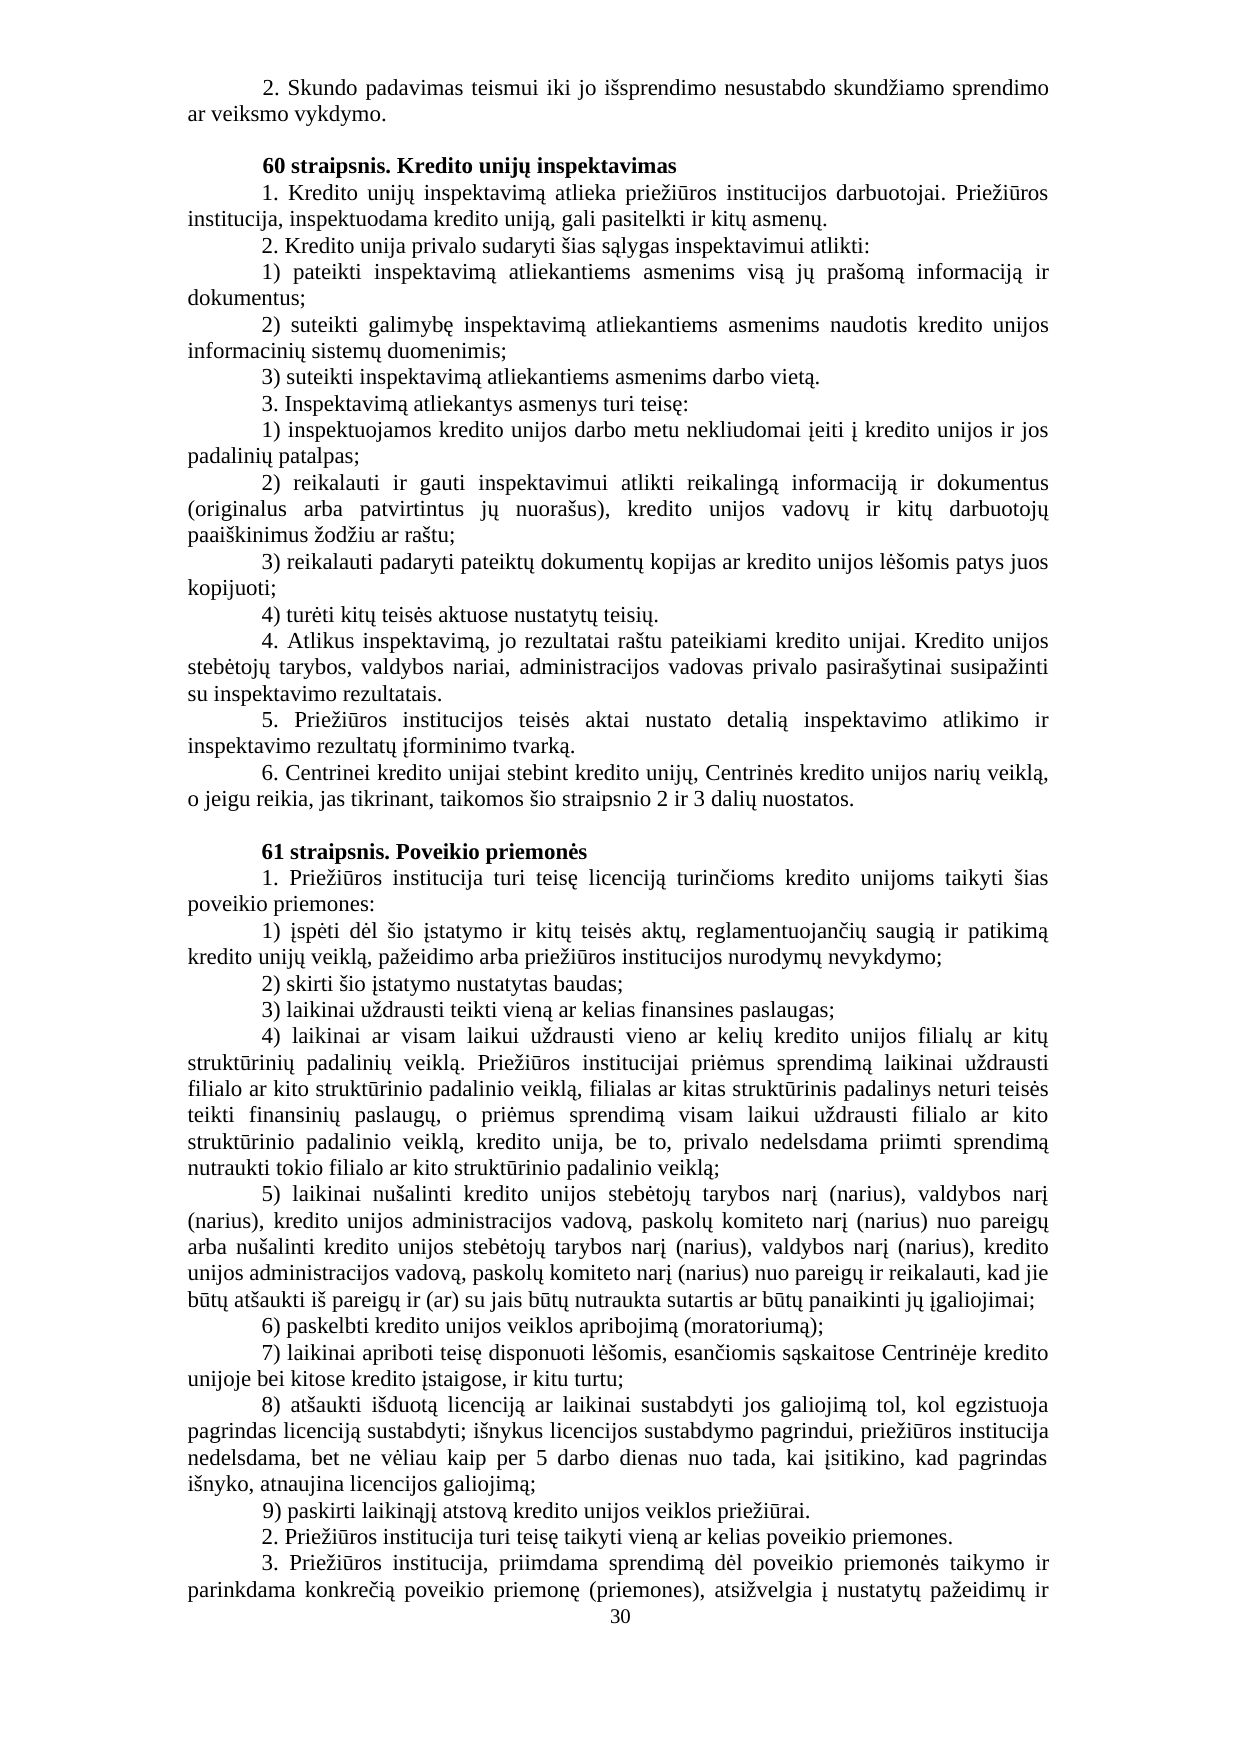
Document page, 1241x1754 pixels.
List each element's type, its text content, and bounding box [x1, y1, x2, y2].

text 4) turėti kitų teisės aktuose nustatytų teisių. [187, 601, 1050, 627]
text 3) reikalauti padaryti pateiktų dokumentų kopijas ar kredito unijos lėšomis patys juos kopijuoti; [187, 548, 1050, 601]
text 2) suteikti galimybę inspektavimą atliekantiems asmenims naudotis kredito unijos informacinių sistemų duomenimis; [187, 311, 1050, 363]
text 61 straipsnis. Poveikio priemonės [187, 838, 1050, 864]
text 1) pateikti inspektavimą atliekantiems asmenims visą jų prašomą informaciją ir dokumentus; [187, 258, 1050, 311]
text 4. Atlikus inspektavimą, jo rezultatai raštu pateikiami kredito unijai. Kredito unijos stebėtojų tarybos, valdybos nariai, administracijos vadovas privalo pasirašytinai susipažinti su inspektavimo rezultatais. [187, 627, 1050, 706]
text 4) laikinai ar visam laikui uždrausti vieno ar kelių kredito unijos filialų ar kitų struktūrinių padalinių veiklą. Priežiūros institucijai priėmus sprendimą laikinai uždrausti filialo ar kito struktūrinio padalinio veiklą, filialas ar kitas struktūrinis padalinys neturi teisės teikti finansinių paslaugų, o priėmus sprendimą visam laikui uždrausti filialo ar kito struktūrinio padalinio veiklą, kredito unija, be to, privalo nedelsdama priimti sprendimą nutraukti tokio filialo ar kito struktūrinio padalinio veiklą; [187, 1022, 1050, 1180]
text 3. Inspektavimą atliekantys asmenys turi teisę: [187, 390, 1050, 416]
text 2. Priežiūros institucija turi teisę taikyti vieną ar kelias poveikio priemones. [187, 1523, 1050, 1549]
text 2. Skundo padavimas teismui iki jo išsprendimo nesustabdo skundžiamo sprendimo ar veiksmo vykdymo. [187, 73, 1050, 126]
text 3. Priežiūros institucija, priimdama sprendimą dėl poveikio priemonės taikymo ir parinkdama konkrečią poveikio priemonę (priemones), atsižvelgia į nustatytų pažeidimų ir [187, 1549, 1050, 1602]
text 9) paskirti laikinąjį atstovą kredito unijos veiklos priežiūrai. [187, 1497, 1053, 1523]
text 2. Kredito unija privalo sudaryti šias sąlygas inspektavimui atlikti: [187, 232, 1050, 258]
text 6. Centrinei kredito unijai stebint kredito unijų, Centrinės kredito unijos narių veiklą, o jeigu reikia, jas tikrinant, taikomos šio straipsnio 2 ir 3 dalių nuostatos. [187, 759, 1050, 811]
text 7) laikinai apriboti teisę disponuoti lėšomis, esančiomis sąskaitose Centrinėje kredito unijoje bei kitose kredito įstaigose, ir kitu turtu; [187, 1338, 1050, 1391]
text 8) atšaukti išduotą licenciją ar laikinai sustabdyti jos galiojimą tol, kol egzistuoja pagrindas licenciją sustabdyti; išnykus licencijos sustabdymo pagrindui, priežiūros institucija nedelsdama, bet ne vėliau kaip per 5 darbo dienas nuo tada, kai įsitikino, kad pagrindas išnyko, atnaujina licencijos galiojimą; [187, 1391, 1050, 1497]
text 1. Priežiūros institucija turi teisę licenciją turinčioms kredito unijoms taikyti šias poveikio priemones: [187, 864, 1050, 917]
text 60 straipsnis. Kredito unijų inspektavimas [187, 153, 1050, 179]
text 1. Kredito unijų inspektavimą atlieka priežiūros institucijos darbuotojai. Priežiūros institucija, inspektuodama kredito uniją, gali pasitelkti ir kitų asmenų. [187, 179, 1050, 232]
text 1) inspektuojamos kredito unijos darbo metu nekliudomai įeiti į kredito unijos ir jos padalinių patalpas; [187, 416, 1050, 469]
text 3) laikinai uždrausti teikti vieną ar kelias finansines paslaugas; [187, 996, 1050, 1022]
text 2) reikalauti ir gauti inspektavimui atlikti reikalingą informaciją ir dokumentus (originalus arba patvirtintus jų nuorašus), kredito unijos vadovų ir kitų darbuotojų paaiškinimus žodžiu ar raštu; [187, 469, 1050, 548]
text 1) įspėti dėl šio įstatymo ir kitų teisės aktų, reglamentuojančių saugią ir patikimą kredito unijų veiklą, pažeidimo arba priežiūros institucijos nurodymų nevykdymo; [187, 917, 1050, 969]
text 3) suteikti inspektavimą atliekantiems asmenims darbo vietą. [187, 363, 1050, 390]
text 5. Priežiūros institucijos teisės aktai nustato detalią inspektavimo atlikimo ir inspektavimo rezultatų įforminimo tvarką. [187, 706, 1050, 759]
text 2) skirti šio įstatymo nustatytas baudas; [187, 969, 1050, 996]
text 6) paskelbti kredito unijos veiklos apribojimą (moratoriumą); [187, 1312, 1050, 1338]
text 5) laikinai nušalinti kredito unijos stebėtojų tarybos narį (narius), valdybos narį (narius), kredito unijos administracijos vadovą, paskolų komiteto narį (narius) nuo pareigų arba nušalinti kredito unijos stebėtojų tarybos narį (narius), valdybos narį (narius), kredito unijos administracijos vadovą, paskolų komiteto narį (narius) nuo pareigų ir reikalauti, kad jie būtų atšaukti iš pareigų ir (ar) su jais būtų nutraukta sutartis ar būtų panaikinti jų įgaliojimai; [187, 1180, 1050, 1312]
